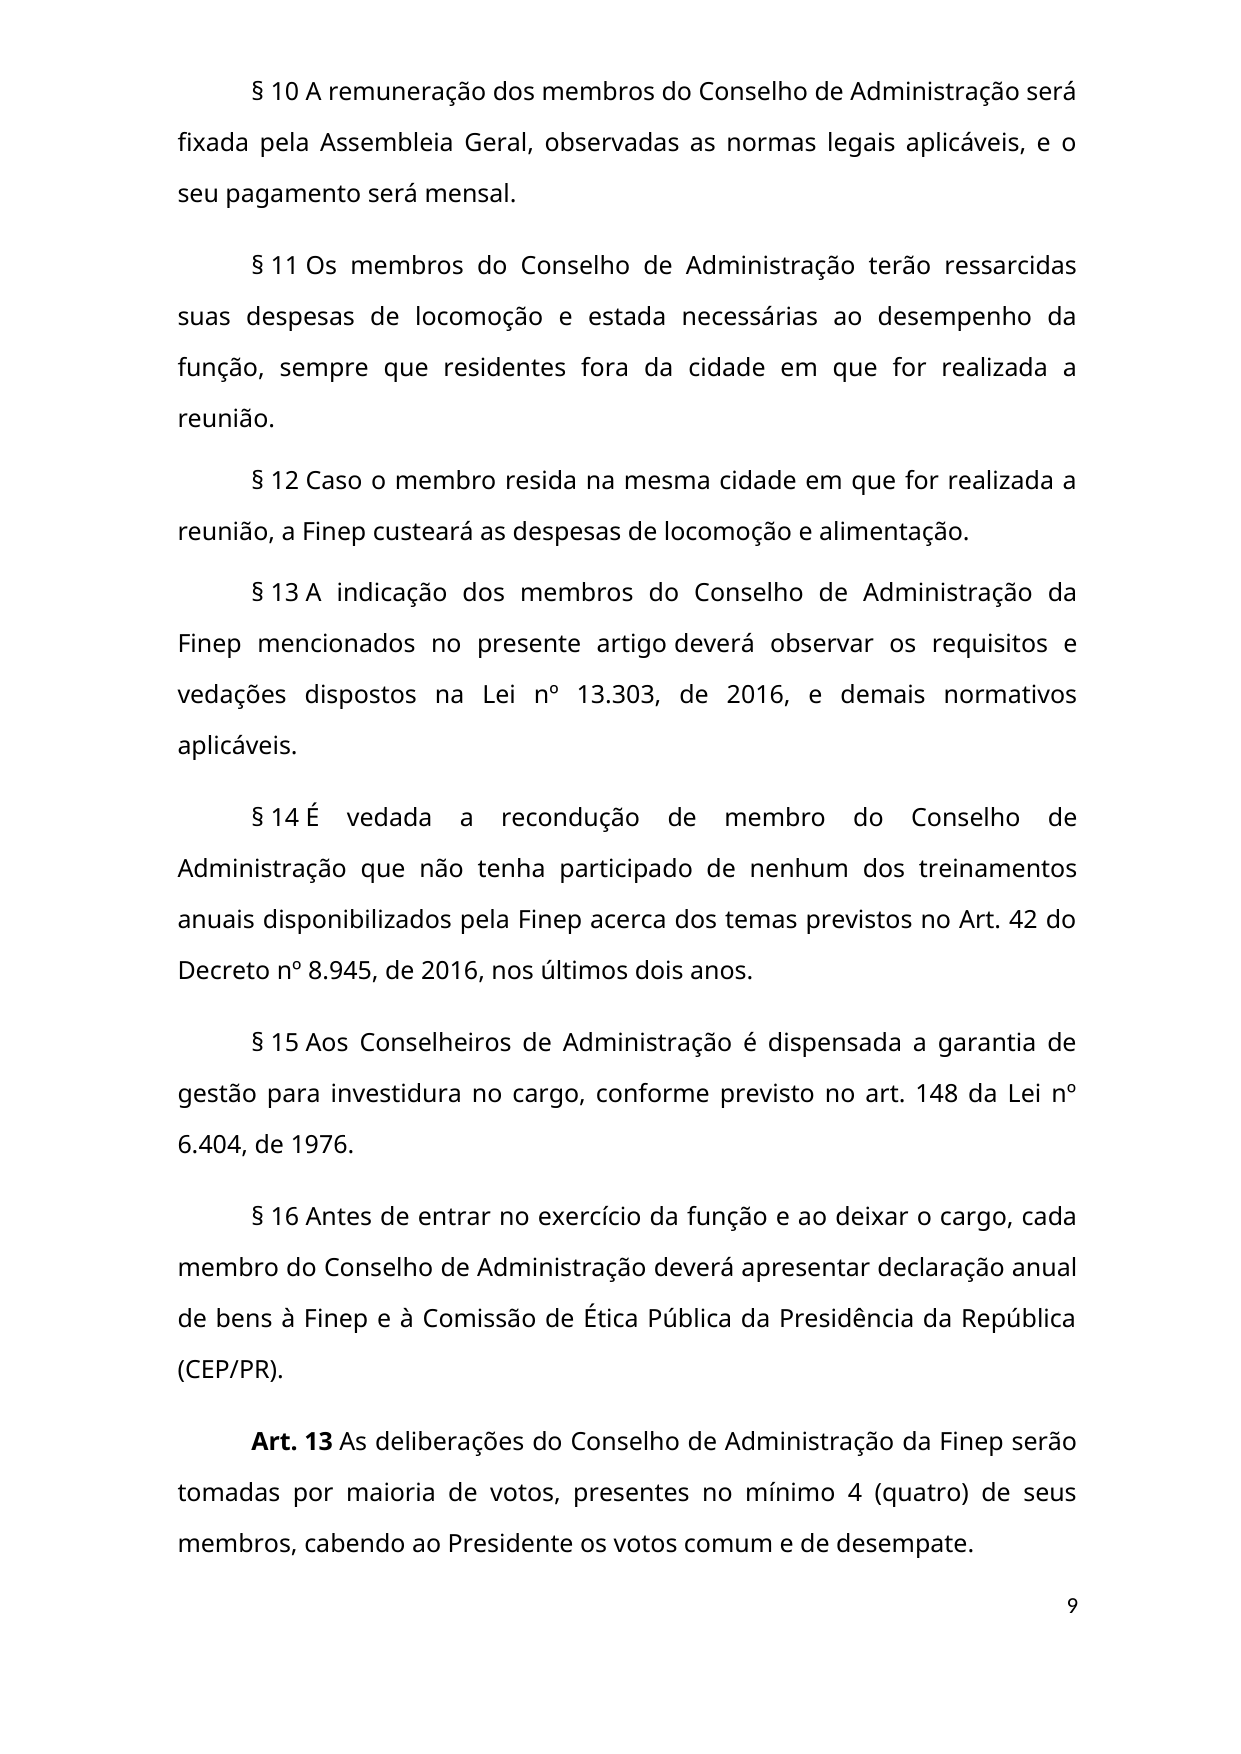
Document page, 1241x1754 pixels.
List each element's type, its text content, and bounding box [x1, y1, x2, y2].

text § 11 Os membros do Conselho de Administração terão ressarcidas suas despesas de locomoção e estada necessárias ao desempenho da função, sempre que residentes fora da cidade em que for realizada a reunião. [177, 248, 1078, 435]
text § 13 A indicação dos membros do Conselho de Administração da Finep mencionados no presente artigo deverá observar os requisitos e vedações dispostos na Lei nº 13.303, de 2016, e demais normativos aplicáveis. [177, 575, 1078, 762]
text § 15 Aos Conselheiros de Administração é dispensada a garantia de gestão para investidura no cargo, conforme previsto no art. 148 da Lei nº 6.404, de 1976. [177, 1025, 1078, 1161]
text § 12 Caso o membro resida na mesma cidade em que for realizada a reunião, a Finep custeará as despesas de locomoção e alimentação. [177, 462, 1078, 547]
text § 16 Antes de entrar no exercício da função e ao deixar o cargo, cada membro do Conselho de Administração deverá apresentar declaração anual de bens à Finep e à Comissão de Ética Pública da Presidência da República (CEP/PR). [177, 1199, 1078, 1386]
text § 14 É vedada a recondução de membro do Conselho de Administração que não tenha participado de nenhum dos treinamentos anuais disponibilizados pela Finep acerca dos temas previstos no Art. 42 do Decreto nº 8.945, de 2016, nos últimos dois anos. [177, 800, 1078, 987]
text § 10 A remuneração dos membros do Conselho de Administração será fixada pela Assembleia Geral, observadas as normas legais aplicáveis, e o seu pagamento será mensal. [177, 74, 1078, 210]
text Art. 13 As deliberações do Conselho de Administração da Finep serão tomadas por maioria de votos, presentes no mínimo 4 (quatro) de seus membros, cabendo ao Presidente os votos comum e de desempate. [177, 1424, 1078, 1560]
